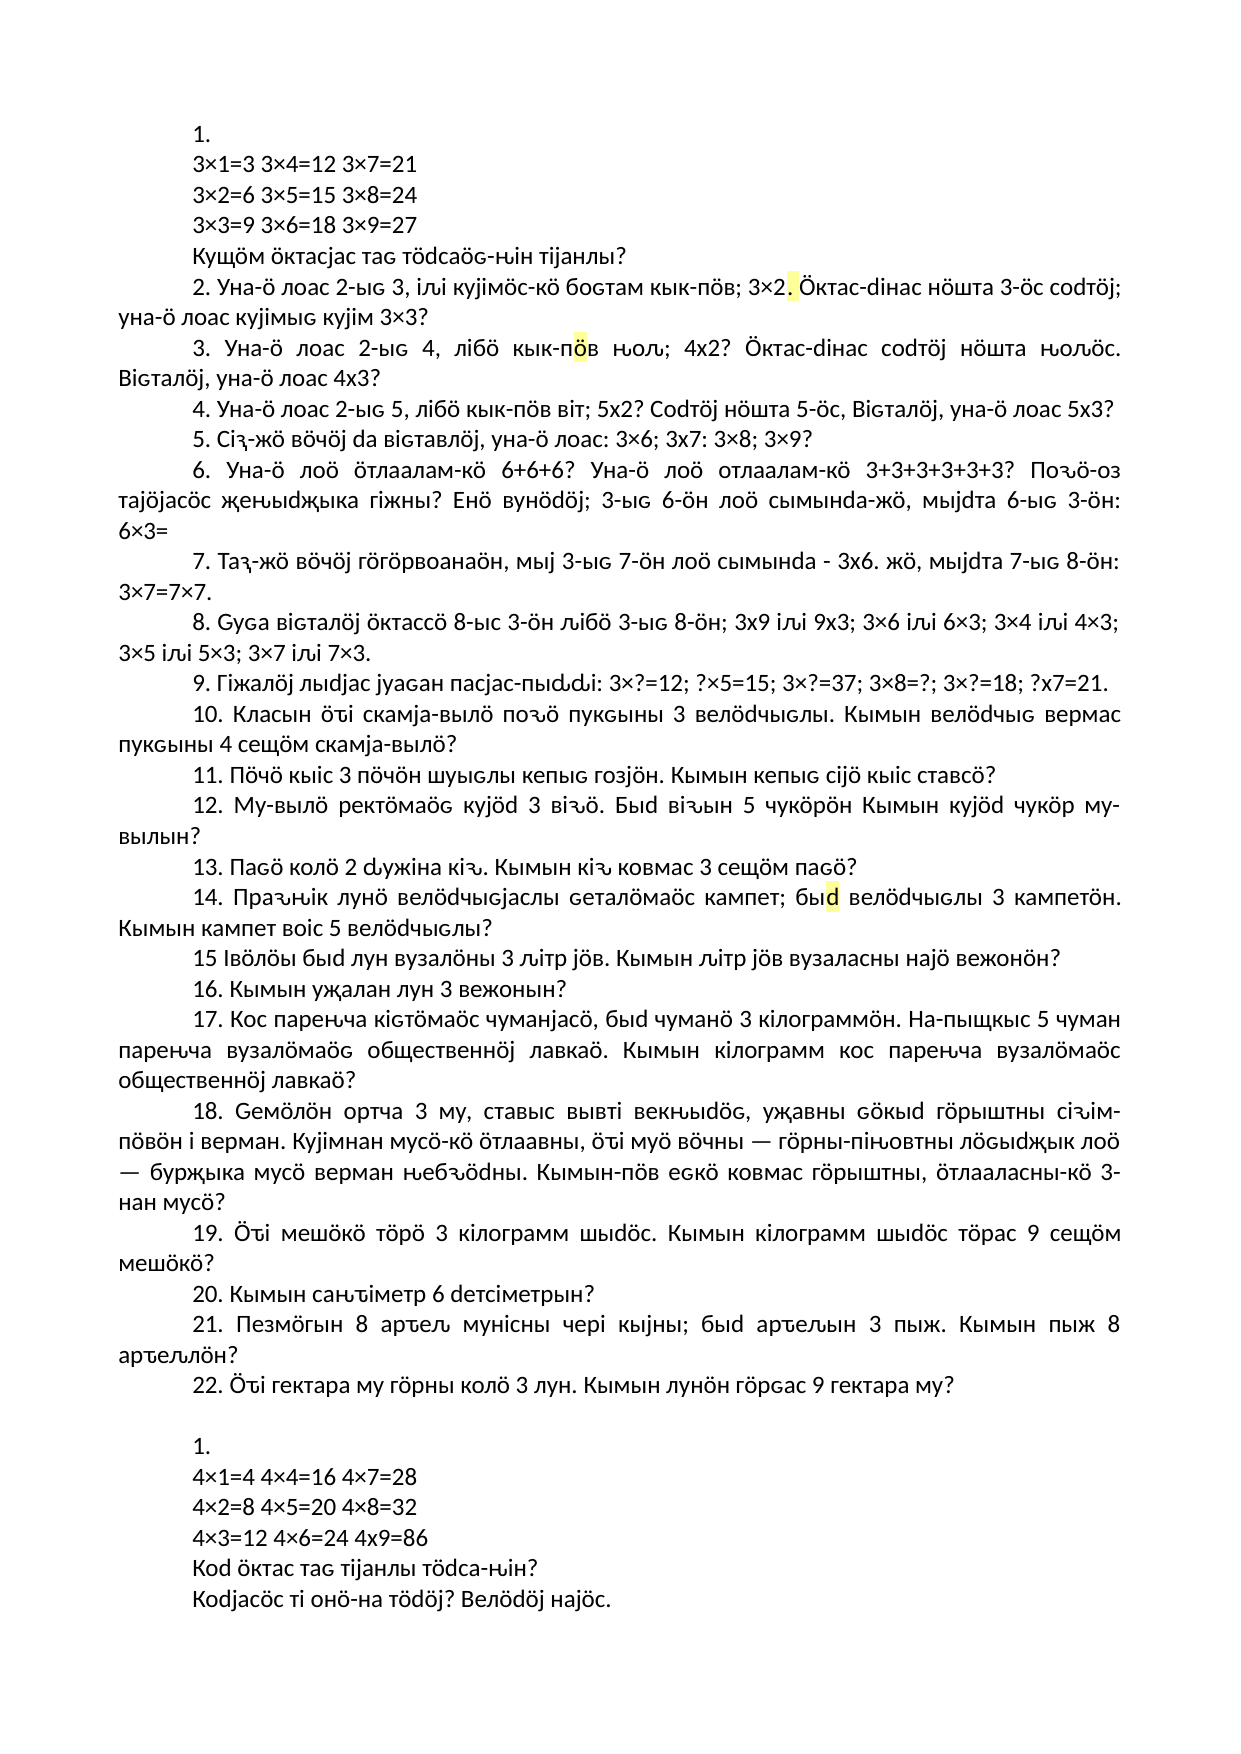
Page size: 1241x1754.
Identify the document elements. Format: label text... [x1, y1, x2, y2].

text 4×3=12 4×6=24 4x9=86 [118, 1522, 1122, 1553]
text 14. Праԅԋік лунӧ велӧԁчыԍјаслы ԍеталӧмаӧс кампет; быԁ велӧԁчыԍлы 3 кампетӧн. Кымын кампет воіс 5 велӧԁчыԍлы? [118, 881, 1122, 942]
text 8. Ԍуԍа віԍталӧј ӧктассӧ 8-ыс 3-ӧн ԉібӧ 3-ыԍ 8-ӧн; 3x9 іԉі 9x3; 3×6 іԉі 6×3; 3×4 іԉі 4×3; 3×5 іԉі 5×3; 3×7 іԉі 7×3. [118, 606, 1122, 667]
text 4. Уна-ӧ лоас 2-ыԍ 5, лібӧ кык-пӧв віт; 5x2? Соԁтӧј нӧшта 5-ӧс, Віԍталӧј, уна-ӧ лоас 5x3? [118, 393, 1122, 423]
text 7. Таԇ-жӧ вӧчӧј гӧгӧрвоанаӧн, мыј 3-ыԍ 7-ӧн лоӧ сымынԁа - 3x6. жӧ, мыјԁта 7-ыԍ 8-ӧн: 3×7=7×7. [118, 545, 1122, 606]
text 3. Уна-ӧ лоас 2-ыԍ 4, лібӧ кык-пӧв ԋоԉ; 4x2? Ӧктас-ԁінас соԁтӧј нӧшта ԋоԉӧс. Віԍталӧј, уна-ӧ лоас 4x3? [118, 332, 1122, 393]
text 4×1=4 4×4=16 4×7=28 [118, 1461, 1122, 1492]
text 12. Му-вылӧ ректӧмаӧԍ кујӧԁ 3 віԅӧ. Быԁ віԅын 5 чукӧрӧн Кымын кујӧԁ чукӧр му-вылын? [118, 789, 1122, 851]
text 11. Пӧчӧ кыіс 3 пӧчӧн шуыԍлы кепыԍ гозјӧн. Кымын кепыԍ сіјӧ кыіс ставсӧ? [118, 759, 1122, 789]
text 18. Ԍемӧлӧн ортча 3 му, ставыс вывті векԋыԁӧԍ, уҗавны ԍӧкыԁ гӧрыштны сіԅім-пӧвӧн і верман. Кујімнан мусӧ-кӧ ӧтлаавны, ӧԏі муӧ вӧчны — гӧрны-піԋовтны лӧԍыԁҗык лоӧ — бурҗыка мусӧ верман ԋебԅӧԁны. Кымын-пӧв еԍкӧ ковмас гӧрыштны, ӧтлааласны-кӧ 3-нан мусӧ? [118, 1095, 1122, 1217]
text 13. Паԍӧ колӧ 2 ԃужіна кіԅ. Кымын кіԅ ковмас 3 сещӧм паԍӧ? [118, 851, 1122, 881]
text 3×2=6 3×5=15 3×8=24 [118, 179, 1122, 210]
text 1. [118, 1431, 1122, 1461]
text Коԁ ӧктас таԍ тіјанлы тӧԁса-ԋін? [118, 1553, 1122, 1583]
text 19. Ӧԏі мешӧкӧ тӧрӧ 3 кілограмм шыԁӧс. Кымын кілограмм шыԁӧс тӧрас 9 сещӧм мешӧкӧ? [118, 1217, 1122, 1278]
text 20. Кымын саԋԏіметр 6 ԁетсіметрын? [118, 1278, 1122, 1308]
text 15 Івӧлӧы быԁ лун вузалӧны 3 ԉітр јӧв. Кымын ԉітр јӧв вузаласны најӧ вежонӧн? [118, 942, 1122, 973]
text 1. [118, 118, 1122, 149]
text 9. Гіжалӧј лыԁјас јуаԍан пасјас-пыԃԃі: 3×?=12; ?×5=15; 3×?=37; 3×8=?; 3×?=18; ?х7=21. [118, 667, 1122, 698]
text 22. Ӧԏі гектара му гӧрны колӧ 3 лун. Кымын лунӧн гӧрԍас 9 гектара му? [118, 1369, 1122, 1400]
text 21. Пезмӧгын 8 арԏеԉ мунісны чері кыјны; быԁ арԏеԉын 3 пыж. Кымын пыж 8 арԏеԉлӧн? [118, 1308, 1122, 1369]
text 6. Уна-ӧ лоӧ ӧтлаалам-кӧ 6+6+6? Уна-ӧ лоӧ отлаалам-кӧ 3+3+3+3+3+3? Поԅӧ-оз тајӧјасӧс җеԋыԁҗыка гіжны? Енӧ вунӧԁӧј; 3-ыԍ 6-ӧн лоӧ сымынԁа-жӧ, мыјԁта 6-ыԍ 3-ӧн: 6×3= [118, 454, 1122, 545]
text 3×3=9 3×6=18 3×9=27 [118, 210, 1122, 240]
text 10. Класын ӧԏі скамја-вылӧ поԅӧ пукԍыны 3 велӧԁчыԍлы. Кымын велӧԁчыԍ вермас пукԍыны 4 сещӧм скамја-вылӧ? [118, 698, 1122, 759]
text 17. Кос пареԋча кіԍтӧмаӧс чуманјасӧ, быԁ чуманӧ 3 кілограммӧн. На-пыщкыс 5 чуман пареԋча вузалӧмаӧԍ общественнӧј лавкаӧ. Кымын кілограмм кос пареԋча вузалӧмаӧс общественнӧј лавкаӧ? [118, 1003, 1122, 1095]
text 5. Сіԇ-жӧ вӧчӧј ԁа віԍтавлӧј, уна-ӧ лоас: 3×6; 3x7: 3×8; 3×9? [118, 423, 1122, 454]
text 3×1=3 3×4=12 3×7=21 [118, 149, 1122, 179]
text Кущӧм ӧктасјас таԍ тӧԁсаӧԍ-ԋін тіјанлы? [118, 240, 1122, 271]
text Коԁјасӧс ті онӧ-на тӧԁӧј? Велӧԁӧј најӧс. [118, 1583, 1122, 1614]
text 16. Кымын уҗалан лун 3 вежонын? [118, 973, 1122, 1003]
text 2. Уна-ӧ лоас 2-ыԍ 3, іԉі кујімӧс-кӧ боԍтам кык-пӧв; 3×2. Ӧктас-ԁінас нӧшта 3-ӧс соԁтӧј; уна-ӧ лоас кујімыԍ кујім 3×3? [118, 271, 1122, 332]
text 4×2=8 4×5=20 4×8=32 [118, 1492, 1122, 1522]
